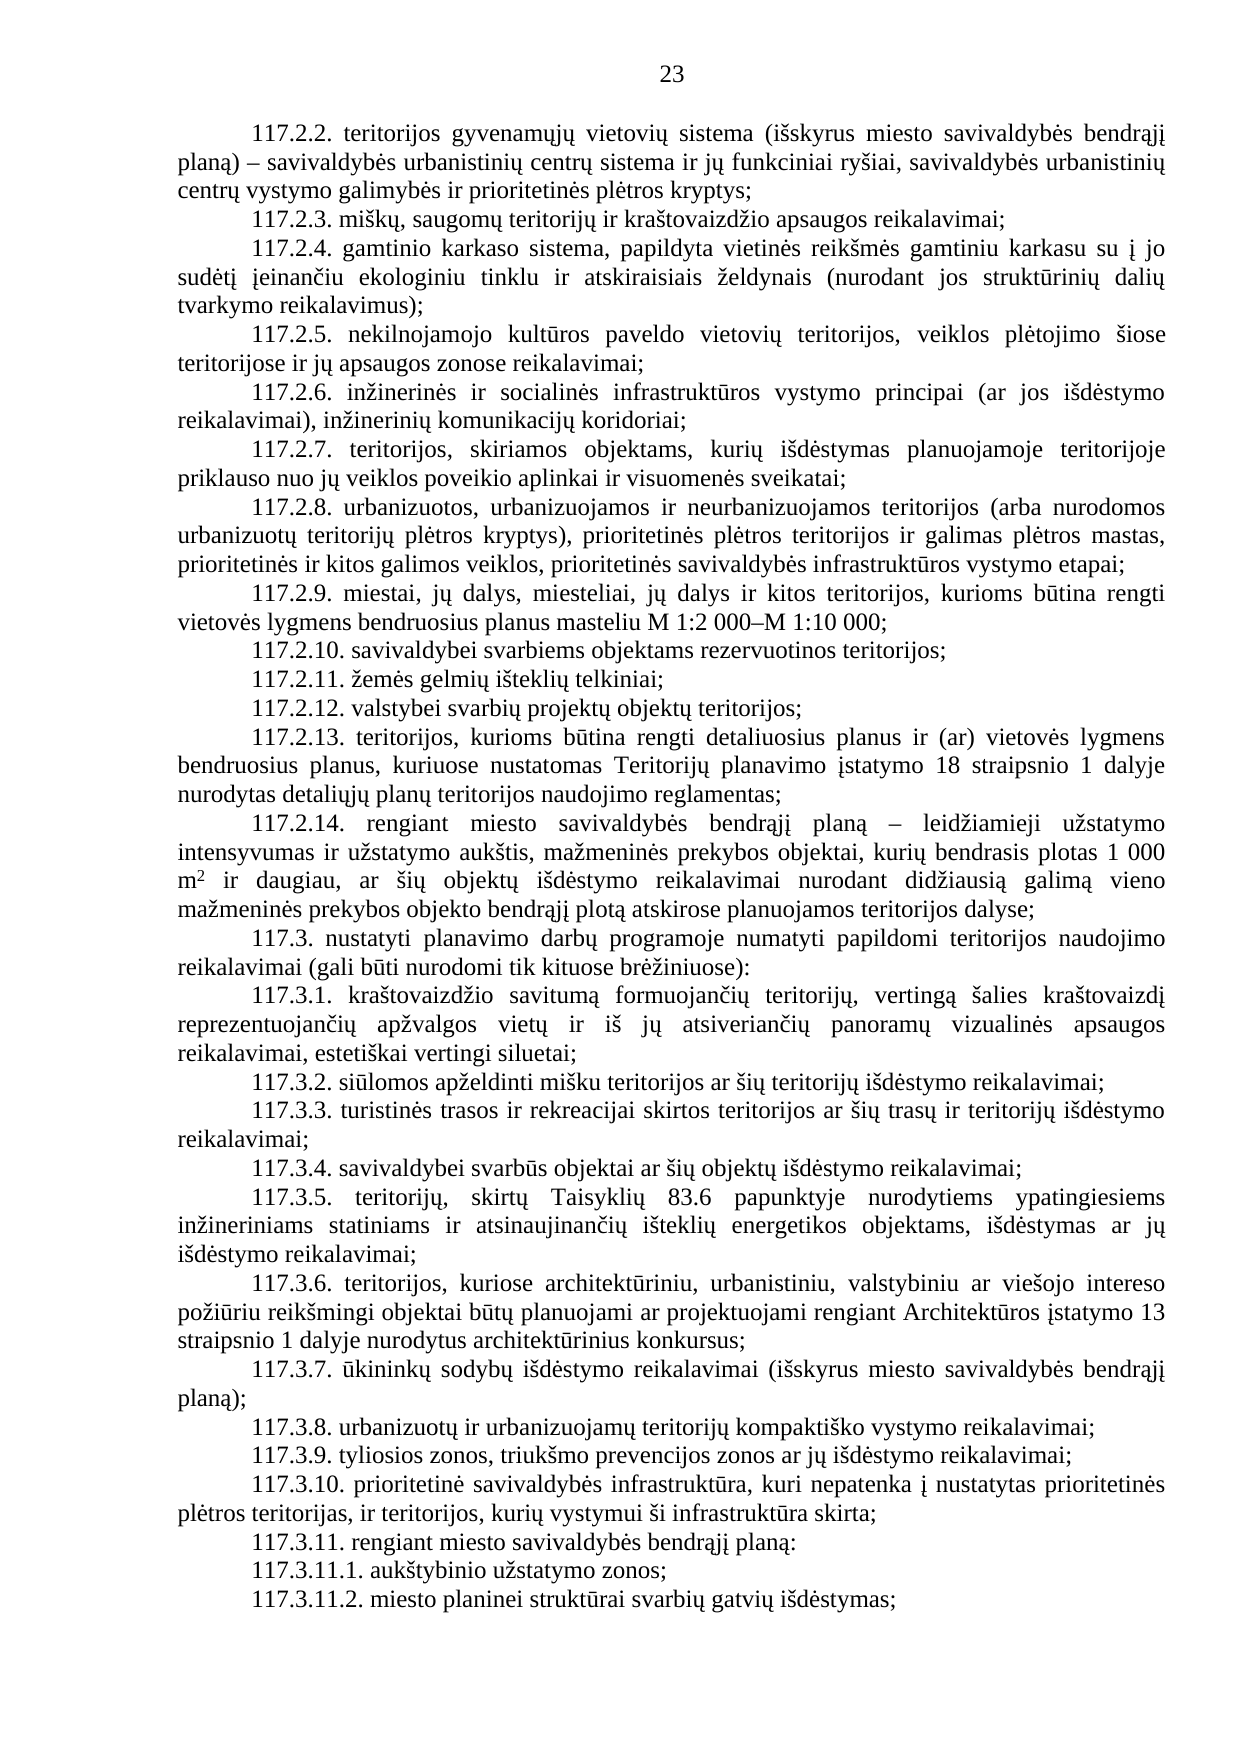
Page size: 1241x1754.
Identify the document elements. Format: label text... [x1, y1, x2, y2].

text 117.2.9. miestai, jų dalys, miesteliai, jų dalys ir kitos teritorijos, kurioms būtina rengti vietovės lygmens bendruosius planus masteliu M 1:2 000–M 1:10 000; [177, 578, 1166, 636]
text 117.3.10. prioritetinė savivaldybės infrastruktūra, kuri nepatenka į nustatytas prioritetinės plėtros teritorijas, ir teritorijos, kurių vystymui ši infrastruktūra skirta; [177, 1469, 1166, 1527]
text 117.2.13. teritorijos, kurioms būtina rengti detaliuosius planus ir (ar) vietovės lygmens bendruosius planus, kuriuose nustatomas Teritorijų planavimo įstatymo 18 straipsnio 1 dalyje nurodytas detaliųjų planų teritorijos naudojimo reglamentas; [177, 722, 1166, 808]
text 117.3.11.1. aukštybinio užstatymo zonos; [177, 1556, 1166, 1584]
text 117.2.5. nekilnojamojo kultūros paveldo vietovių teritorijos, veiklos plėtojimo šiose teritorijose ir jų apsaugos zonose reikalavimai; [177, 319, 1166, 377]
text 117.3.2. siūlomos apželdinti mišku teritorijos ar šių teritorijų išdėstymo reikalavimai; [177, 1067, 1166, 1096]
text 117.2.4. gamtinio karkaso sistema, papildyta vietinės reikšmės gamtiniu karkasu su į jo sudėtį įeinančiu ekologiniu tinklu ir atskiraisiais želdynais (nurodant jos struktūrinių dalių tvarkymo reikalavimus); [177, 233, 1166, 319]
text 117.2.11. žemės gelmių išteklių telkiniai; [177, 664, 1166, 693]
text 117.2.10. savivaldybei svarbiems objektams rezervuotinos teritorijos; [177, 636, 1166, 664]
text 117.2.3. miškų, saugomų teritorijų ir kraštovaizdžio apsaugos reikalavimai; [177, 204, 1166, 233]
text 117.3.11. rengiant miesto savivaldybės bendrąjį planą: [177, 1527, 1166, 1556]
text 117.2.6. inžinerinės ir socialinės infrastruktūros vystymo principai (ar jos išdėstymo reikalavimai), inžinerinių komunikacijų koridoriai; [177, 377, 1166, 434]
text 117.2.12. valstybei svarbių projektų objektų teritorijos; [177, 693, 1166, 722]
text 117.2.2. teritorijos gyvenamųjų vietovių sistema (išskyrus miesto savivaldybės bendrąjį planą) – savivaldybės urbanistinių centrų sistema ir jų funkciniai ryšiai, savivaldybės urbanistinių centrų vystymo galimybės ir prioritetinės plėtros kryptys; [177, 118, 1166, 204]
text 117.3.11.2. miesto planinei struktūrai svarbių gatvių išdėstymas; [177, 1584, 1166, 1613]
text 117.2.8. urbanizuotos, urbanizuojamos ir neurbanizuojamos teritorijos (arba nurodomos urbanizuotų teritorijų plėtros kryptys), prioritetinės plėtros teritorijos ir galimas plėtros mastas, prioritetinės ir kitos galimos veiklos, prioritetinės savivaldybės infrastruktūros vystymo etapai; [177, 492, 1166, 578]
text 117.3.6. teritorijos, kuriose architektūriniu, urbanistiniu, valstybiniu ar viešojo intereso požiūriu reikšmingi objektai būtų planuojami ar projektuojami rengiant Architektūros įstatymo 13 straipsnio 1 dalyje nurodytus architektūrinius konkursus; [177, 1268, 1166, 1354]
text 117.3. nustatyti planavimo darbų programoje numatyti papildomi teritorijos naudojimo reikalavimai (gali būti nurodomi tik kituose brėžiniuose): [177, 923, 1166, 981]
text 117.3.7. ūkininkų sodybų išdėstymo reikalavimai (išskyrus miesto savivaldybės bendrąjį planą); [177, 1354, 1166, 1412]
text 117.3.3. turistinės trasos ir rekreacijai skirtos teritorijos ar šių trasų ir teritorijų išdėstymo reikalavimai; [177, 1096, 1166, 1153]
text 117.2.14. rengiant miesto savivaldybės bendrąjį planą – leidžiamieji užstatymo intensyvumas ir užstatymo aukštis, mažmeninės prekybos objektai, kurių bendrasis plotas 1 000 m2 ir daugiau, ar šių objektų išdėstymo reikalavimai nurodant didžiausią galimą vieno mažmeninės prekybos objekto bendrąjį plotą atskirose planuojamos teritorijos dalyse; [177, 808, 1166, 923]
text 117.3.4. savivaldybei svarbūs objektai ar šių objektų išdėstymo reikalavimai; [177, 1153, 1166, 1182]
text 117.3.9. tyliosios zonos, triukšmo prevencijos zonos ar jų išdėstymo reikalavimai; [177, 1441, 1166, 1469]
text 117.3.1. kraštovaizdžio savitumą formuojančių teritorijų, vertingą šalies kraštovaizdį reprezentuojančių apžvalgos vietų ir iš jų atsiveriančių panoramų vizualinės apsaugos reikalavimai, estetiškai vertingi siluetai; [177, 981, 1166, 1067]
text 117.3.8. urbanizuotų ir urbanizuojamų teritorijų kompaktiško vystymo reikalavimai; [177, 1412, 1166, 1441]
text 117.2.7. teritorijos, skiriamos objektams, kurių išdėstymas planuojamoje teritorijoje priklauso nuo jų veiklos poveikio aplinkai ir visuomenės sveikatai; [177, 434, 1166, 492]
text 117.3.5. teritorijų, skirtų Taisyklių 83.6 papunktyje nurodytiems ypatingiesiems inžineriniams statiniams ir atsinaujinančių išteklių energetikos objektams, išdėstymas ar jų išdėstymo reikalavimai; [177, 1182, 1166, 1268]
